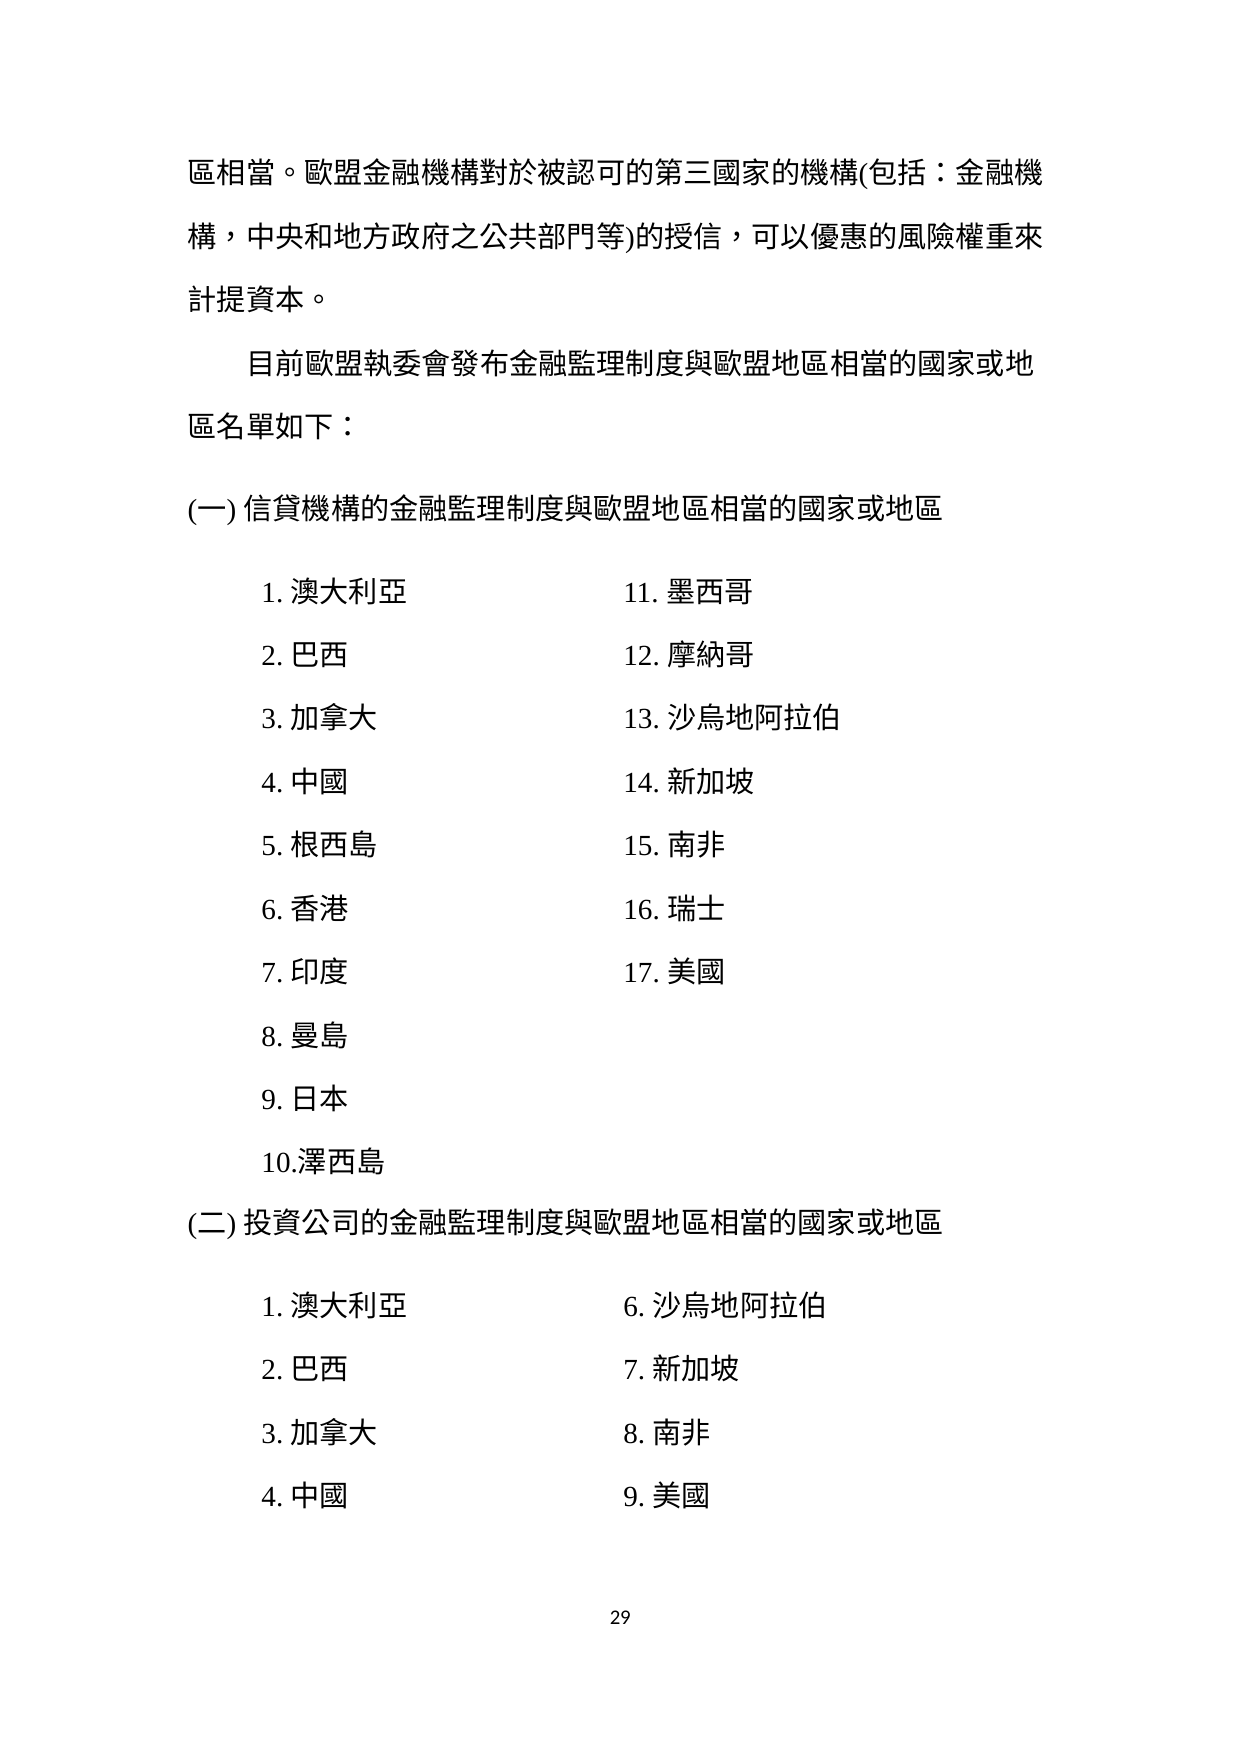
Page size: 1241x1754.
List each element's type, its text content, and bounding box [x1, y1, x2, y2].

text 區相當。歐盟金融機構對於被認可的第三國家的機構(包括：金融機構，中央和地方政府之公共部門等)的授信，可以優惠的風險權重來計提資本。 [187, 150, 1053, 319]
table_header 11. 墨西哥 12. 摩納哥 13. 沙烏地阿拉伯 14. 新加坡 15. 南非 16. 瑞士 17. 美國 [612, 568, 1047, 1181]
text (二) 投資公司的金融監理制度與歐盟地區相當的國家或地區 [187, 1200, 1053, 1242]
text 目前歐盟執委會發布金融監理制度與歐盟地區相當的國家或地區名單如下： [187, 340, 1053, 446]
text (一) 信貸機構的金融監理制度與歐盟地區相當的國家或地區 [187, 486, 1053, 528]
table_header 6. 沙烏地阿拉伯 7. 新加坡 8. 南非 9. 美國 [612, 1282, 1047, 1568]
table_header 1. 澳大利亞 2. 巴西 3. 加拿大 4. 中國 [176, 1282, 612, 1568]
table_header 1. 澳大利亞 2. 巴西 3. 加拿大 4. 中國 5. 根西島 6. 香港 7. 印度 8. 曼島 9. 日本 10.澤西島 [176, 568, 612, 1181]
